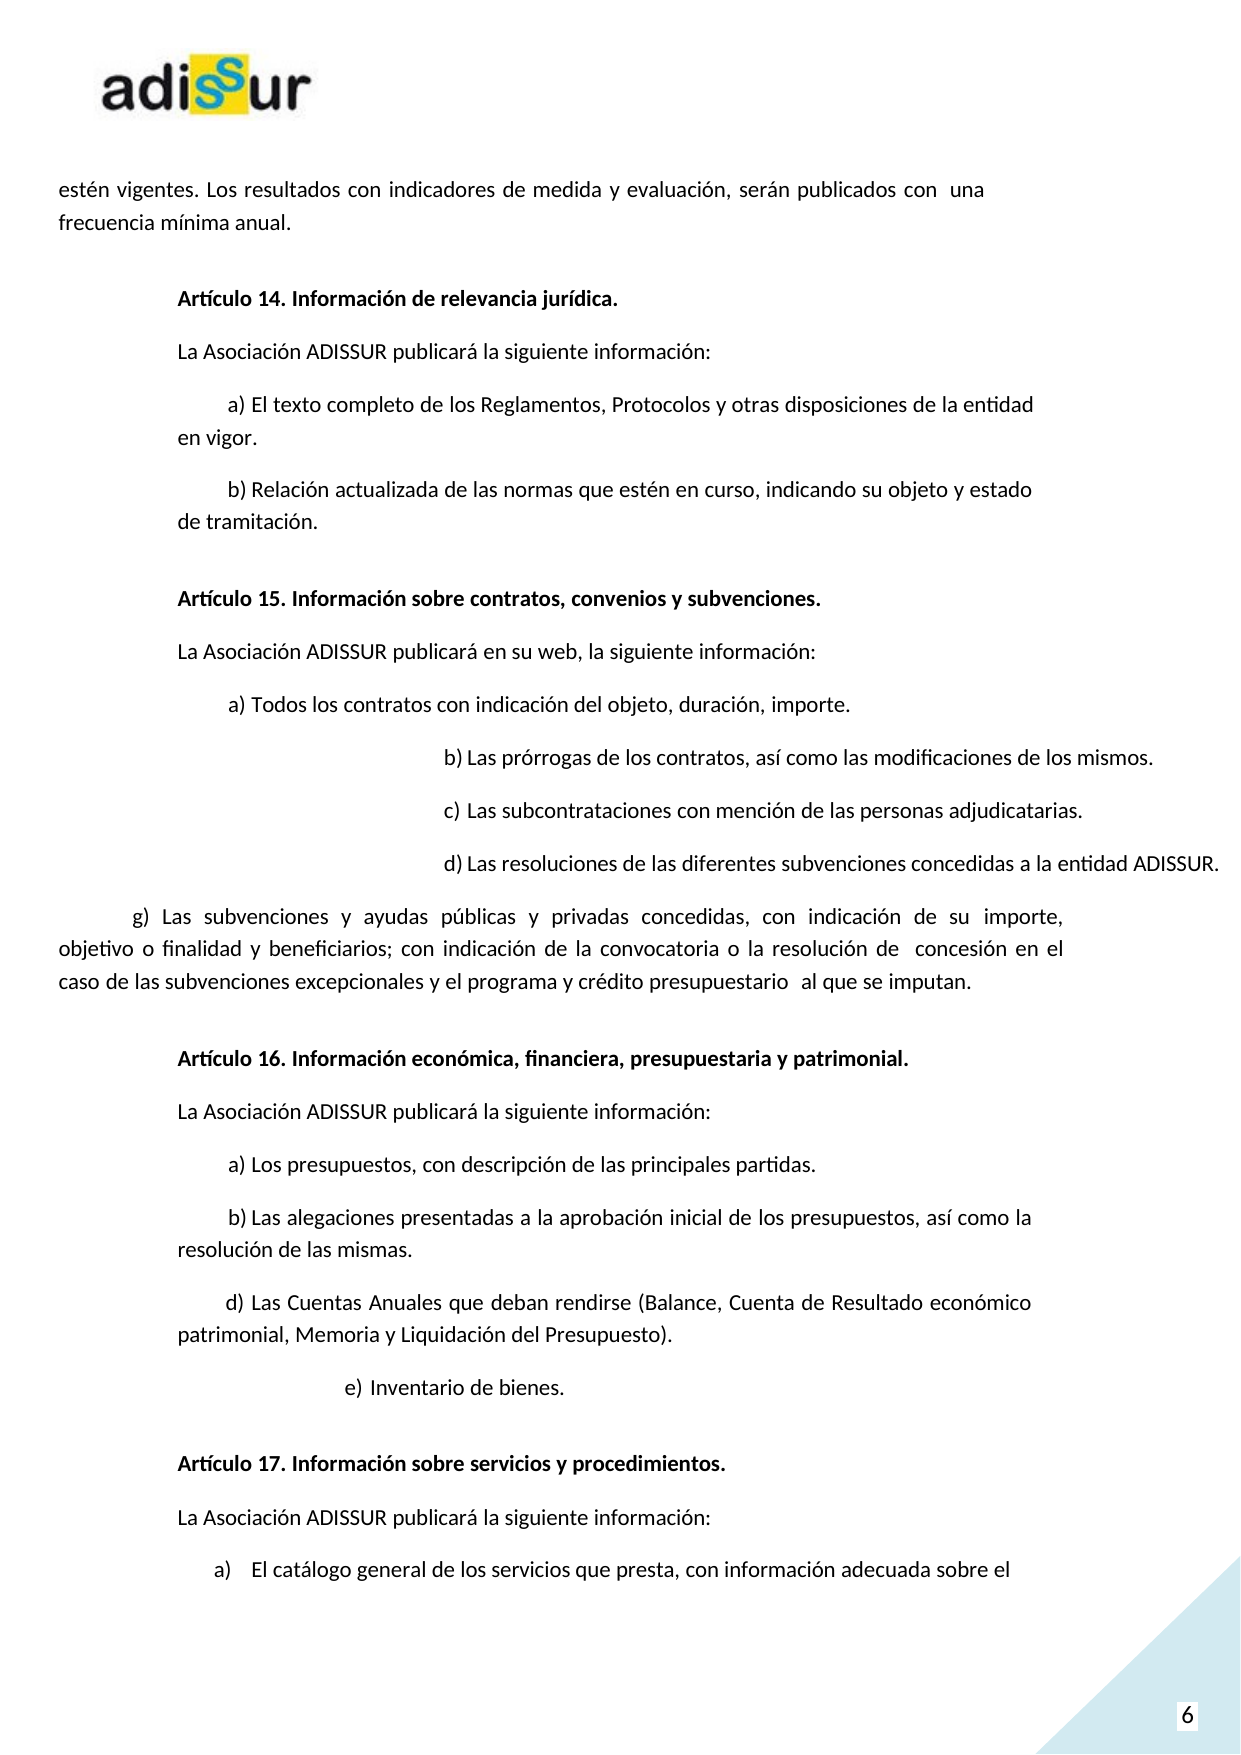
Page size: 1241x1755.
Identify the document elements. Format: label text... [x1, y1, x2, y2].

list Todos los contratos con indicación del objeto, duración, importe. [228, 690, 1241, 718]
list El catálogo general de los servicios que presta, con información adecuada sobre el [140, 1556, 1239, 1584]
subtitle Artículo 17. Información sobre servicios y procedimientos. [177, 1449, 1241, 1478]
list Los presupuestos, con descripción de las principales partidas. [154, 1150, 1241, 1178]
list Inventario de bienes. [344, 1373, 1241, 1401]
list El texto completo de los Reglamentos, Protocolos y otras disposiciones de la entidad en vigor. [154, 391, 1063, 451]
list Las subcontrataciones con mención de las personas adjudicatarias. [444, 796, 1241, 824]
text La Asociación ADISSUR publicará en su web, la siguiente información: [177, 637, 1241, 665]
text estén vigentes. Los resultados con indicadores de medida y evaluación, serán publicados con una frecuencia mínima anual. [58, 176, 1063, 236]
list Las prórrogas de los contratos, así como las modificaciones de los mismos. [444, 743, 1241, 771]
list Las alegaciones presentadas a la aprobación inicial de los presupuestos, así como la resolución de las mismas. [154, 1203, 1063, 1263]
text g) Las subvenciones y ayudas públicas y privadas concedidas, con indicación de su importe, objetivo o finalidad y beneficiarios; con indicación de la convocatoria o la resolución de concesión en el caso de las subvenciones excepcionales y el programa y crédito presupuestario al que se imputan. [58, 902, 1064, 995]
text La Asociación ADISSUR publicará la siguiente información: [177, 337, 1241, 366]
subtitle Artículo 14. Información de relevancia jurídica. [177, 284, 1241, 312]
list Las resoluciones de las diferentes subvenciones concedidas a la entidad ADISSUR. [444, 849, 1241, 877]
subtitle Artículo 15. Información sobre contratos, convenios y subvenciones. [177, 584, 1241, 612]
subtitle Artículo 16. Información económica, financiera, presupuestaria y patrimonial. [177, 1044, 1241, 1072]
text La Asociación ADISSUR publicará la siguiente información: [177, 1097, 1241, 1125]
text La Asociación ADISSUR publicará la siguiente información: [177, 1503, 1241, 1531]
list Las Cuentas Anuales que deban rendirse (Balance, Cuenta de Resultado económico patrimonial, Memoria y Liquidación del Presupuesto). [152, 1288, 1063, 1348]
list Relación actualizada de las normas que estén en curso, indicando su objeto y estado de tramitación. [154, 476, 1063, 536]
